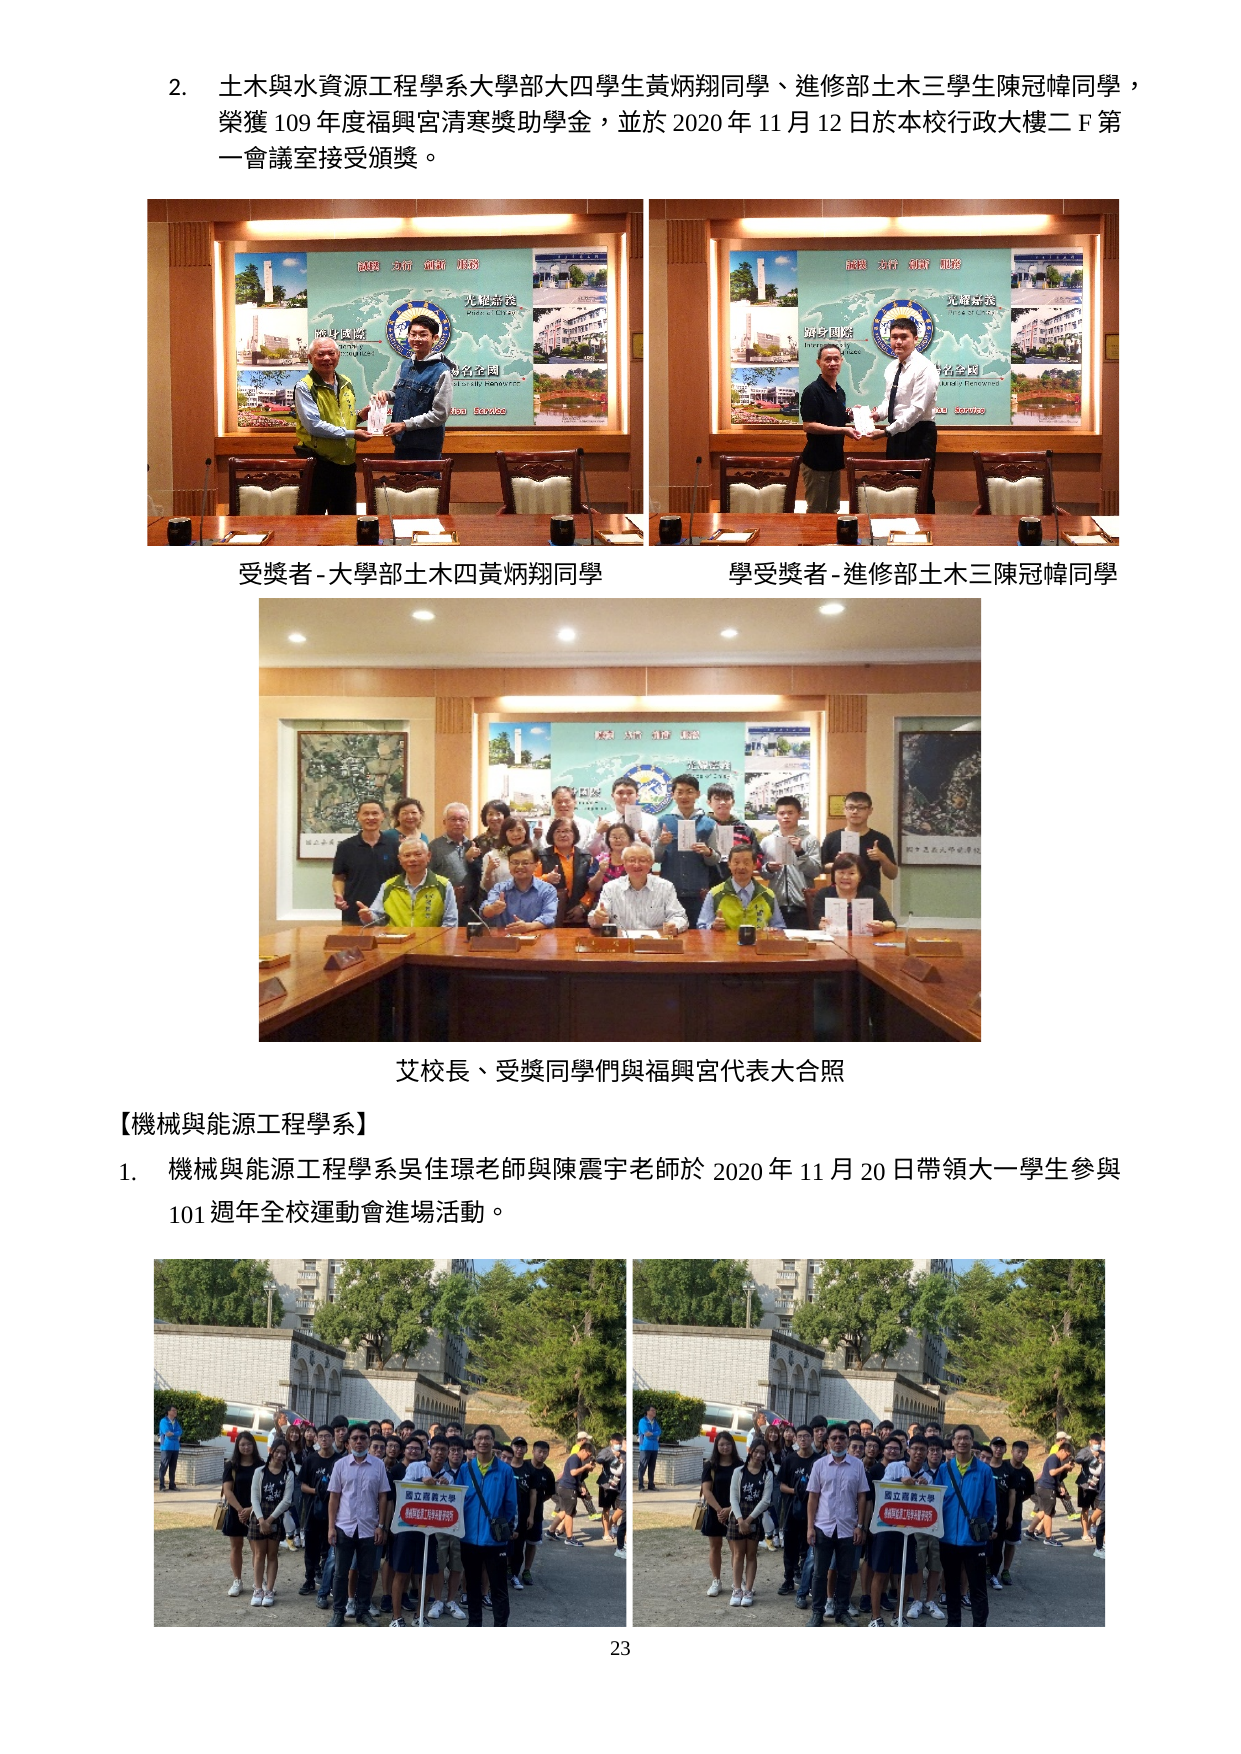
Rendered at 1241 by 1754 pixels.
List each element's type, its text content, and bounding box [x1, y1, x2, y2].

text 【機械與能源工程學系】 [106, 1105, 1122, 1141]
text 艾校長、受獎同學們與福興宮代表大合照 [118, 1051, 1122, 1087]
list 機械與能源工程學系吳佳璟老師與陳震宇老師於2020年11月20日帶領大一學生參與101週年全校運動會進場活動。 [118, 1149, 1122, 1229]
text 受獎者-大學部土木四黃炳翔同學 學受獎者-進修部土木三陳冠幃同學 [118, 554, 1122, 591]
list 土木與水資源工程學系大學部大四學生黃炳翔同學、進修部土木三學生陳冠幃同學，榮獲109年度福興宮清寒獎助學金，並於2020年11月12日於本校行政大樓二F第一會議室接受頒獎。 [168, 66, 1122, 175]
